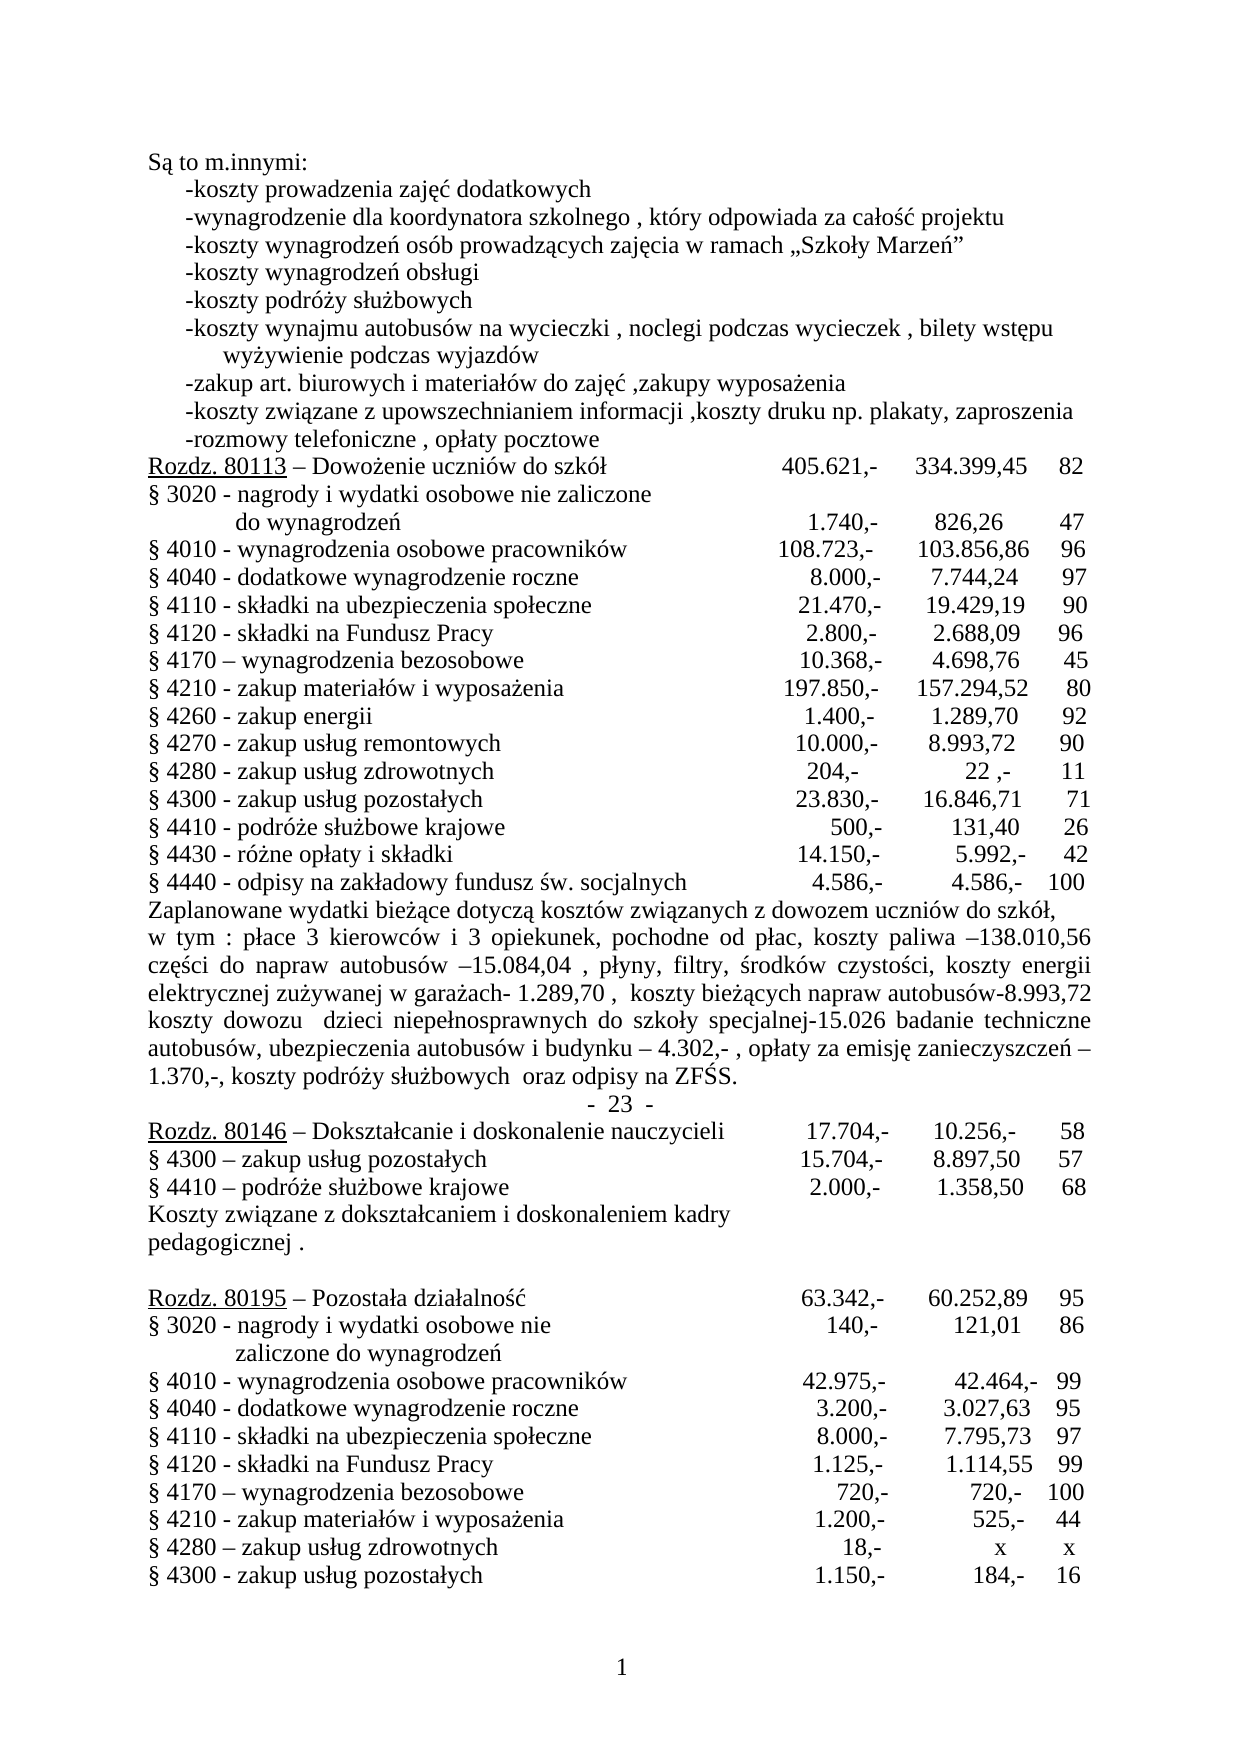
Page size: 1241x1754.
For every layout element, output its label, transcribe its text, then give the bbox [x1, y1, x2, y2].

text Rozdz. 80113 – Dowożenie uczniów do szkół 405.621,- 334.399,45 82 [148, 452, 1092, 480]
text § 4120 - składki na Fundusz Pracy 1.125,- 1.114,55 99 [148, 1450, 1092, 1478]
list koszty wynajmu autobusów na wycieczki , noclegi podczas wycieczek , bilety wstępu [185, 314, 1092, 342]
text § 4170 – wynagrodzenia bezosobowe 720,- 720,- 100 [148, 1478, 1092, 1505]
list zakup art. biurowych i materiałów do zajęć ,zakupy wyposażenia [185, 369, 1092, 397]
text Koszty związane z dokształcaniem i doskonaleniem kadry [148, 1201, 1092, 1228]
text § 4110 - składki na ubezpieczenia społeczne 21.470,- 19.429,19 90 [148, 591, 1092, 619]
text § 4300 – zakup usług pozostałych 15.704,- 8.897,50 57 [148, 1145, 1092, 1173]
text § 4260 - zakup energii 1.400,- 1.289,70 92 [148, 702, 1092, 729]
text Rozdz. 80195 – Pozostała działalność 63.342,- 60.252,89 95 [148, 1284, 1092, 1311]
list koszty wynagrodzeń obsługi [185, 258, 1092, 286]
text § 3020 - nagrody i wydatki osobowe nie zaliczone [148, 480, 1092, 508]
list koszty prowadzenia zajęć dodatkowych [185, 175, 1092, 203]
text § 4300 - zakup usług pozostałych 23.830,- 16.846,71 71 [148, 785, 1092, 813]
text § 4170 – wynagrodzenia bezosobowe 10.368,- 4.698,76 45 [148, 646, 1092, 674]
text § 4110 - składki na ubezpieczenia społeczne 8.000,- 7.795,73 97 [148, 1422, 1092, 1450]
list koszty podróży służbowych [185, 286, 1092, 314]
text § 4270 - zakup usług remontowych 10.000,- 8.993,72 90 [148, 729, 1092, 757]
text Są to m.innymi: [148, 148, 1092, 175]
text zaliczone do wynagrodzeń [148, 1339, 1092, 1367]
text § 4040 - dodatkowe wynagrodzenie roczne 8.000,- 7.744,24 97 [148, 563, 1092, 591]
text Rozdz. 80146 – Dokształcanie i doskonalenie nauczycieli 17.704,- 10.256,- 58 [148, 1117, 1092, 1145]
text § 4210 - zakup materiałów i wyposażenia 197.850,- 157.294,52 80 [148, 674, 1092, 702]
text § 3020 - nagrody i wydatki osobowe nie 140,- 121,01 86 [148, 1311, 1092, 1339]
text § 4410 – podróże służbowe krajowe 2.000,- 1.358,50 68 [148, 1173, 1092, 1201]
text § 4440 - odpisy na zakładowy fundusz św. socjalnych 4.586,- 4.586,- 100 [148, 868, 1092, 896]
text § 4010 - wynagrodzenia osobowe pracowników 42.975,- 42.464,- 99 [148, 1367, 1092, 1394]
list koszty wynagrodzeń osób prowadzących zajęcia w ramach „Szkoły Marzeń” [185, 231, 1092, 258]
text § 4120 - składki na Fundusz Pracy 2.800,- 2.688,09 96 [148, 619, 1092, 646]
text § 4280 – zakup usług zdrowotnych 18,- x x [148, 1533, 1092, 1561]
text § 4430 - różne opłaty i składki 14.150,- 5.992,- 42 [148, 840, 1092, 868]
list koszty związane z upowszechnianiem informacji ,koszty druku np. plakaty, zaproszenia [185, 397, 1092, 425]
list rozmowy telefoniczne , opłaty pocztowe [185, 425, 1092, 452]
text § 4040 - dodatkowe wynagrodzenie roczne 3.200,- 3.027,63 95 [148, 1394, 1092, 1422]
text § 4010 - wynagrodzenia osobowe pracowników 108.723,- 103.856,86 96 [148, 536, 1092, 563]
list wynagrodzenie dla koordynatora szkolnego , który odpowiada za całość projektu [185, 203, 1092, 231]
text Zaplanowane wydatki bieżące dotyczą kosztów związanych z dowozem uczniów do szkół, [148, 896, 1092, 923]
text - 23 - [148, 1090, 1092, 1117]
text § 4210 - zakup materiałów i wyposażenia 1.200,- 525,- 44 [148, 1505, 1092, 1533]
text § 4300 - zakup usług pozostałych 1.150,- 184,- 16 [148, 1561, 1092, 1588]
text w tym : płace 3 kierowców i 3 opiekunek, pochodne od płac, koszty paliwa –138.010,56 części do napraw autobusów –15.084,04 , płyny, filtry, środków czystości, koszty energii elektrycznej zużywanej w garażach- 1.289,70 , koszty bieżących napraw autobusów-8.993,72 koszty dowozu dzieci niepełnosprawnych do szkoły specjalnej-15.026 badanie techniczne autobusów, ubezpieczenia autobusów i budynku – 4.302,- , opłaty za emisję zanieczyszczeń – 1.370,-, koszty podróży służbowych oraz odpisy na ZFŚS. [148, 923, 1092, 1090]
text § 4280 - zakup usług zdrowotnych 204,- 22 ,- 11 [148, 757, 1092, 785]
text wyżywienie podczas wyjazdów [223, 342, 1092, 369]
text do wynagrodzeń 1.740,- 826,26 47 [148, 508, 1092, 536]
text pedagogicznej . [148, 1228, 1092, 1256]
text § 4410 - podróże służbowe krajowe 500,- 131,40 26 [148, 813, 1092, 840]
